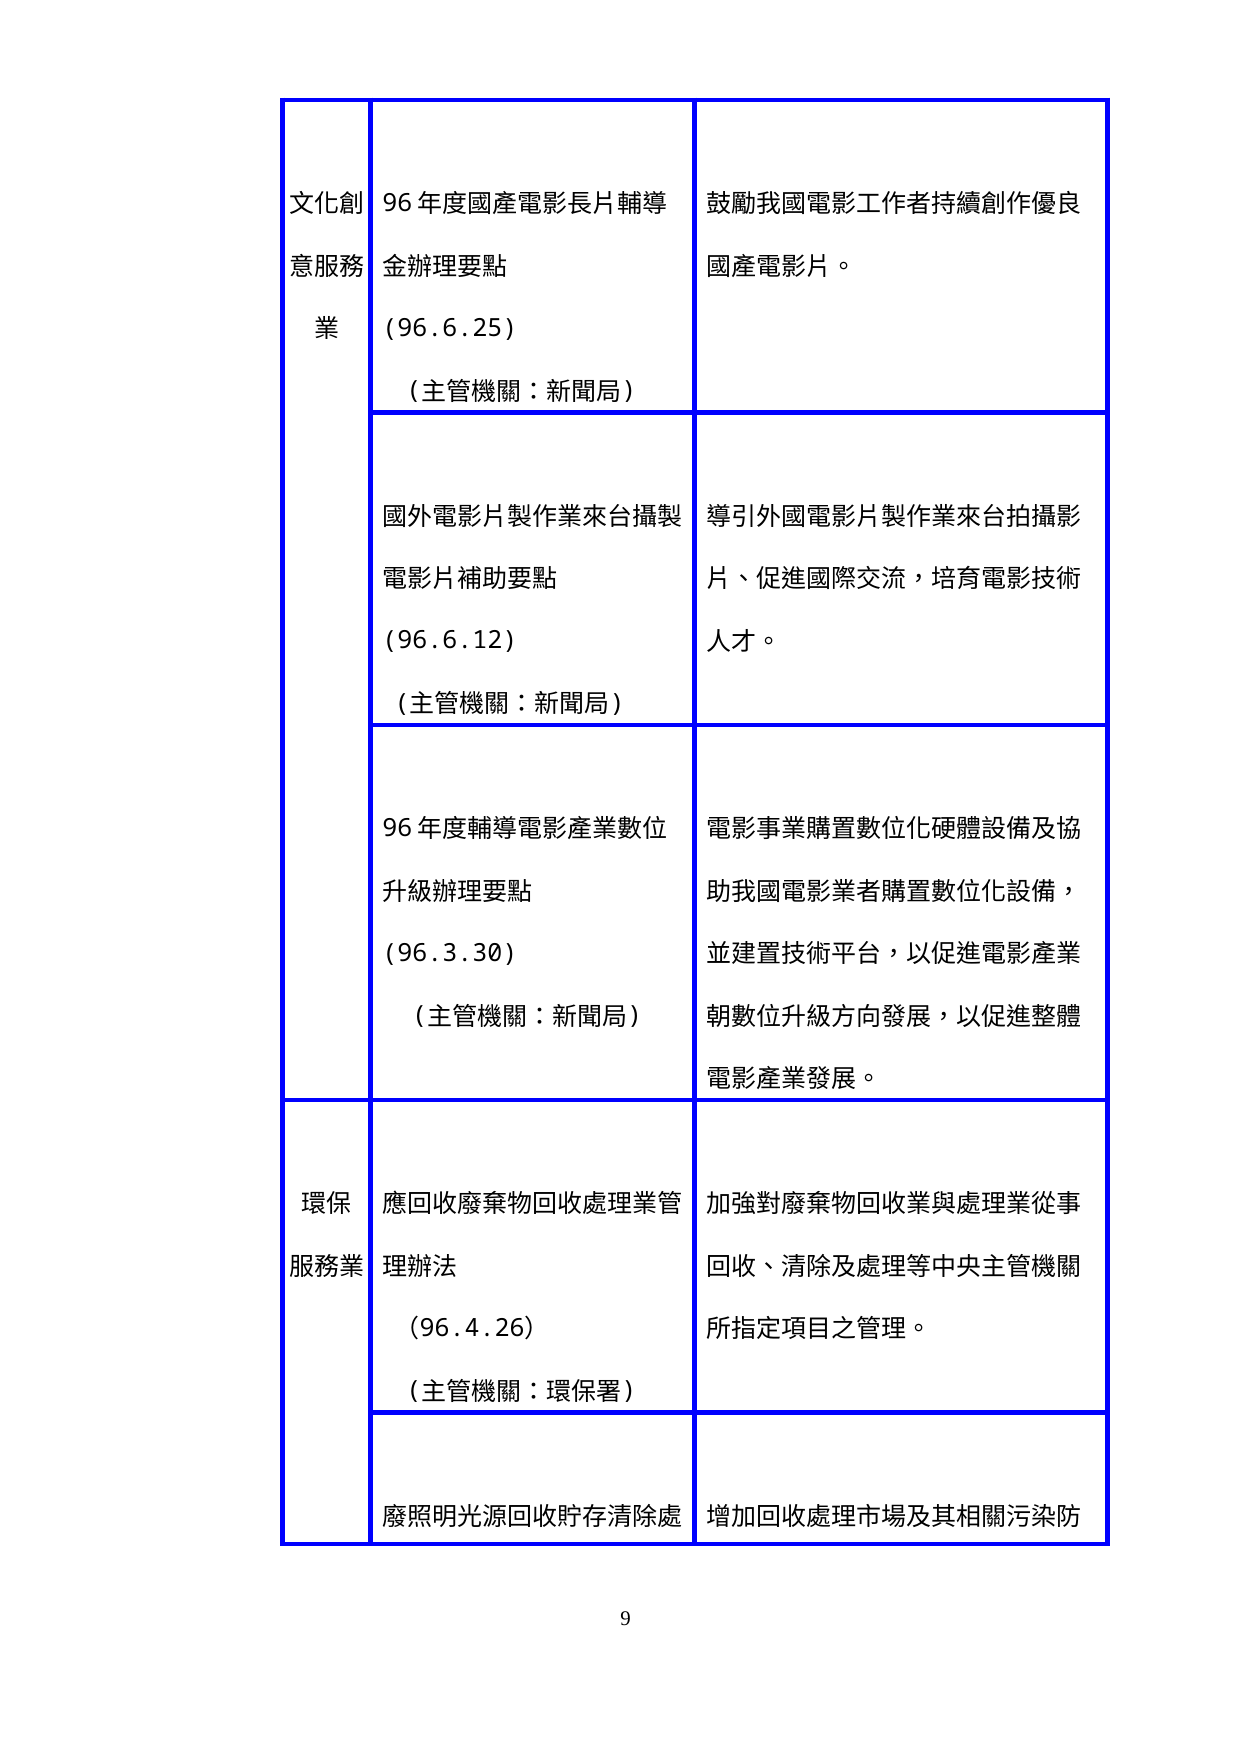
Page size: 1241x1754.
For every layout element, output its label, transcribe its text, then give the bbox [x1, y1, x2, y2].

table_cell 96年度國產電影長片輔導金辦理要點 (96.6.25) (主管機關：新聞局) [373, 102, 692, 410]
table_cell 加強對廢棄物回收業與處理業從事回收、清除及處理等中央主管機關所指定項目之管理。 [697, 1102, 1105, 1410]
table_cell 增加回收處理市場及其相關污染防 [697, 1415, 1105, 1541]
table_cell 應回收廢棄物回收處理業管理辦法 （96.4.26） (主管機關：環保署) [373, 1102, 692, 1410]
table_cell 國外電影片製作業來台攝製電影片補助要點 (96.6.12) (主管機關：新聞局) [373, 415, 692, 722]
table_cell 環保 服務業 [285, 1102, 368, 1541]
table_cell 96年度輔導電影產業數位升級辦理要點 (96.3.30) (主管機關：新聞局) [373, 727, 692, 1097]
table_cell 廢照明光源回收貯存清除處 [373, 1415, 692, 1541]
table_cell 鼓勵我國電影工作者持續創作優良國產電影片。 [697, 102, 1105, 410]
table_cell 文化創意服務業 [285, 102, 368, 1097]
table_cell 電影事業購置數位化硬體設備及協助我國電影業者購置數位化設備，並建置技術平台，以促進電影產業朝數位升級方向發展，以促進整體電影產業發展。 [697, 727, 1105, 1097]
table_cell 導引外國電影片製作業來台拍攝影片、促進國際交流，培育電影技術人才。 [697, 415, 1105, 722]
